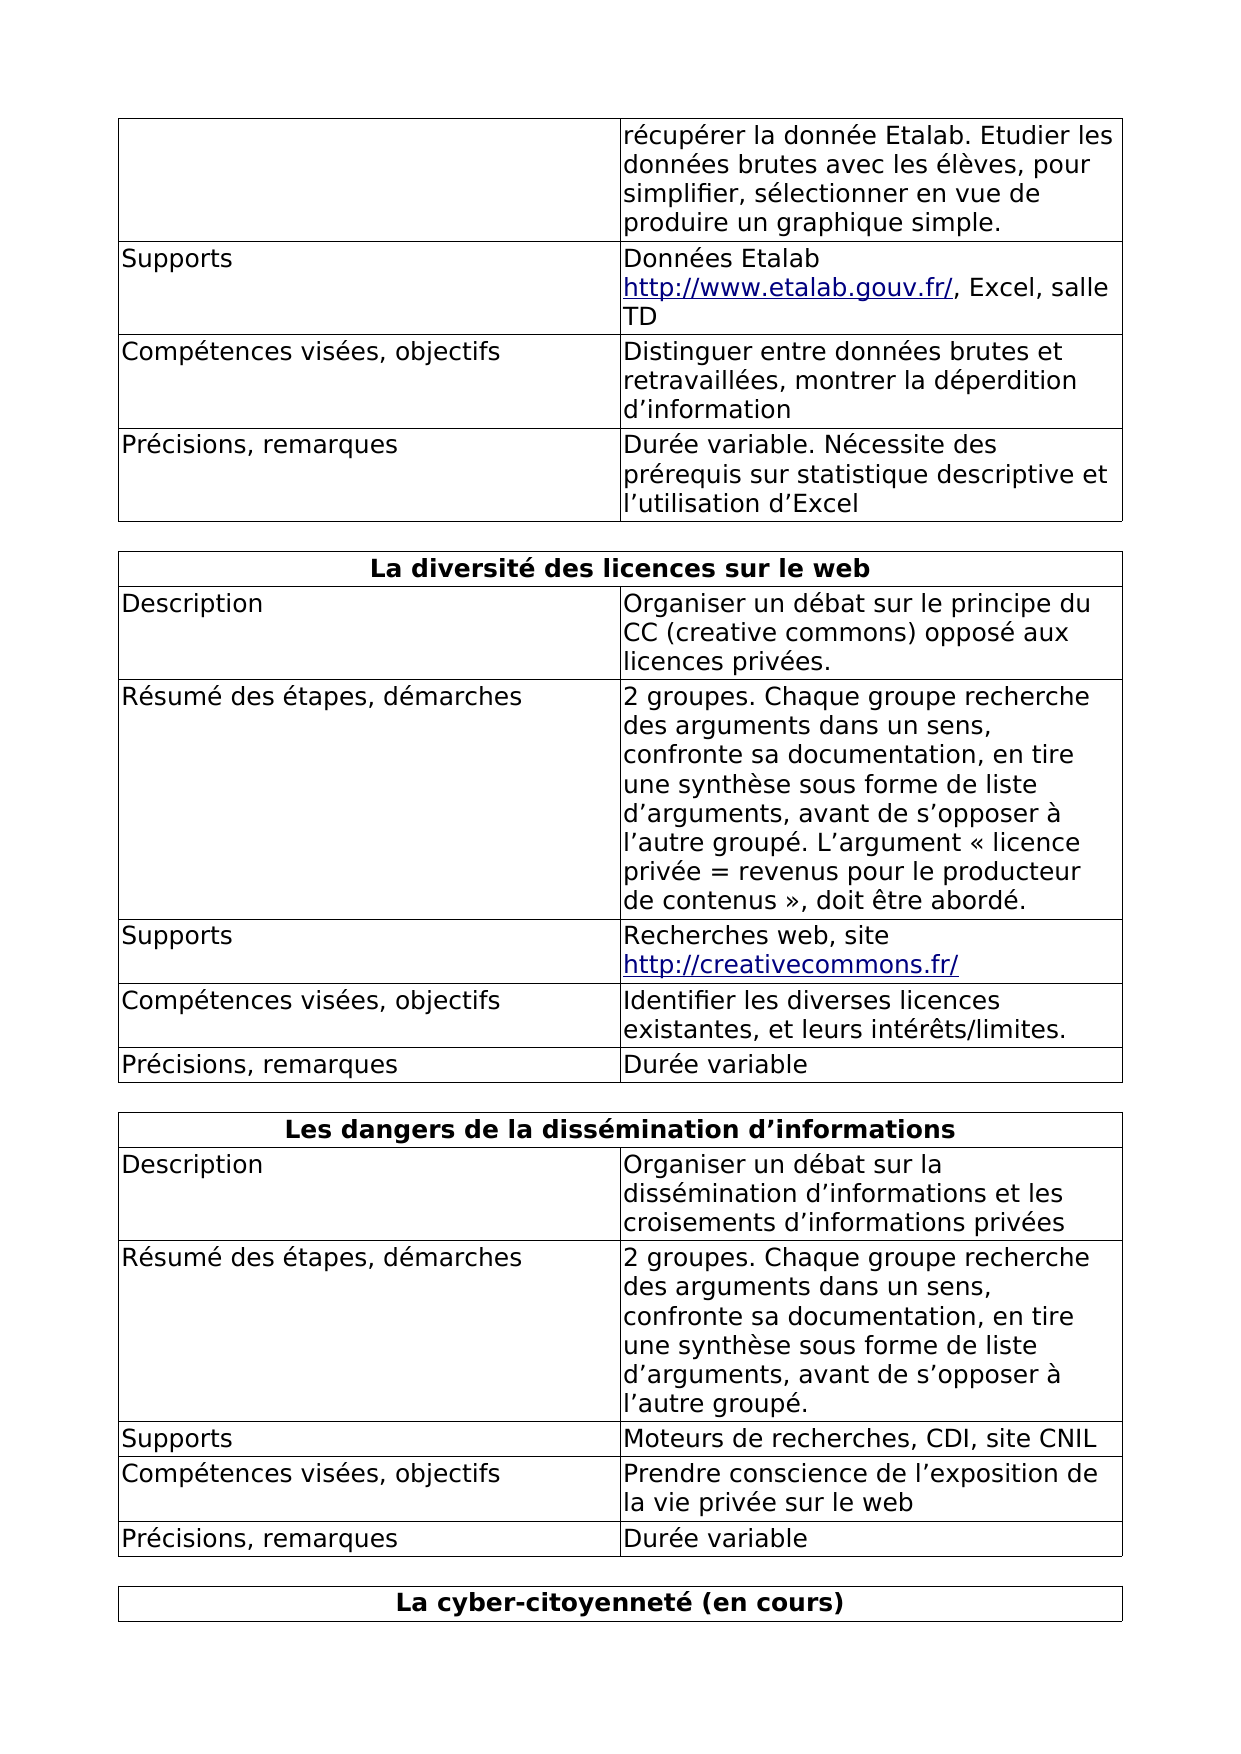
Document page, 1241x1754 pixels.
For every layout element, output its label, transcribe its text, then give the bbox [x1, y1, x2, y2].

table_cell Données Etalab http://www.etalab.gouv.fr/, Excel, salle TD [621, 242, 1122, 334]
table_cell 2 groupes. Chaque groupe recherche des arguments dans un sens, confronte sa documentation, en tire une synthèse sous forme de liste d’arguments, avant de s’opposer à l’autre groupé. L’argument « licence privée = revenus pour le producteur de contenus », doit être abordé. [621, 680, 1122, 918]
table_cell 2 groupes. Chaque groupe recherche des arguments dans un sens, confronte sa documentation, en tire une synthèse sous forme de liste d’arguments, avant de s’opposer à l’autre groupé. [621, 1241, 1122, 1421]
table_cell Durée variable. Nécessite des prérequis sur statistique descriptive et l’utilisation d’Excel [621, 429, 1122, 521]
table_cell Supports [119, 920, 620, 983]
table_cell Durée variable [621, 1048, 1122, 1082]
table_cell Compétences visées, objectifs [119, 984, 620, 1047]
table_cell Recherches web, site http://creativecommons.fr/ [621, 920, 1122, 983]
table_cell Précisions, remarques [119, 1048, 620, 1082]
table_cell Description [119, 587, 620, 679]
table_cell Précisions, remarques [119, 429, 620, 521]
table_cell Prendre conscience de l’exposition de la vie privée sur le web [621, 1457, 1122, 1521]
table_header La diversité des licences sur le web [119, 552, 1122, 586]
table_cell Organiser un débat sur le principe du CC (creative commons) opposé aux licences privées. [621, 587, 1122, 679]
table_cell Supports [119, 1422, 620, 1456]
table_cell [119, 119, 620, 241]
table_cell Précisions, remarques [119, 1522, 620, 1556]
table_cell Moteurs de recherches, CDI, site CNIL [621, 1422, 1122, 1456]
table_cell Durée variable [621, 1522, 1122, 1556]
table_cell récupérer la donnée Etalab. Etudier les données brutes avec les élèves, pour simplifier, sélectionner en vue de produire un graphique simple. [621, 119, 1122, 241]
table_header La cyber-citoyenneté (en cours) [119, 1587, 1122, 1621]
table_cell Résumé des étapes, démarches [119, 680, 620, 918]
table_cell Organiser un débat sur la dissémination d’informations et les croisements d’informations privées [621, 1148, 1122, 1240]
table_cell Résumé des étapes, démarches [119, 1241, 620, 1421]
table_cell Distinguer entre données brutes et retravaillées, montrer la déperdition d’information [621, 335, 1122, 428]
table_cell Identifier les diverses licences existantes, et leurs intérêts/limites. [621, 984, 1122, 1047]
table_cell Supports [119, 242, 620, 334]
table_header Les dangers de la dissémination d’informations [119, 1113, 1122, 1147]
table_cell Description [119, 1148, 620, 1240]
table_cell Compétences visées, objectifs [119, 1457, 620, 1521]
table_cell Compétences visées, objectifs [119, 335, 620, 428]
